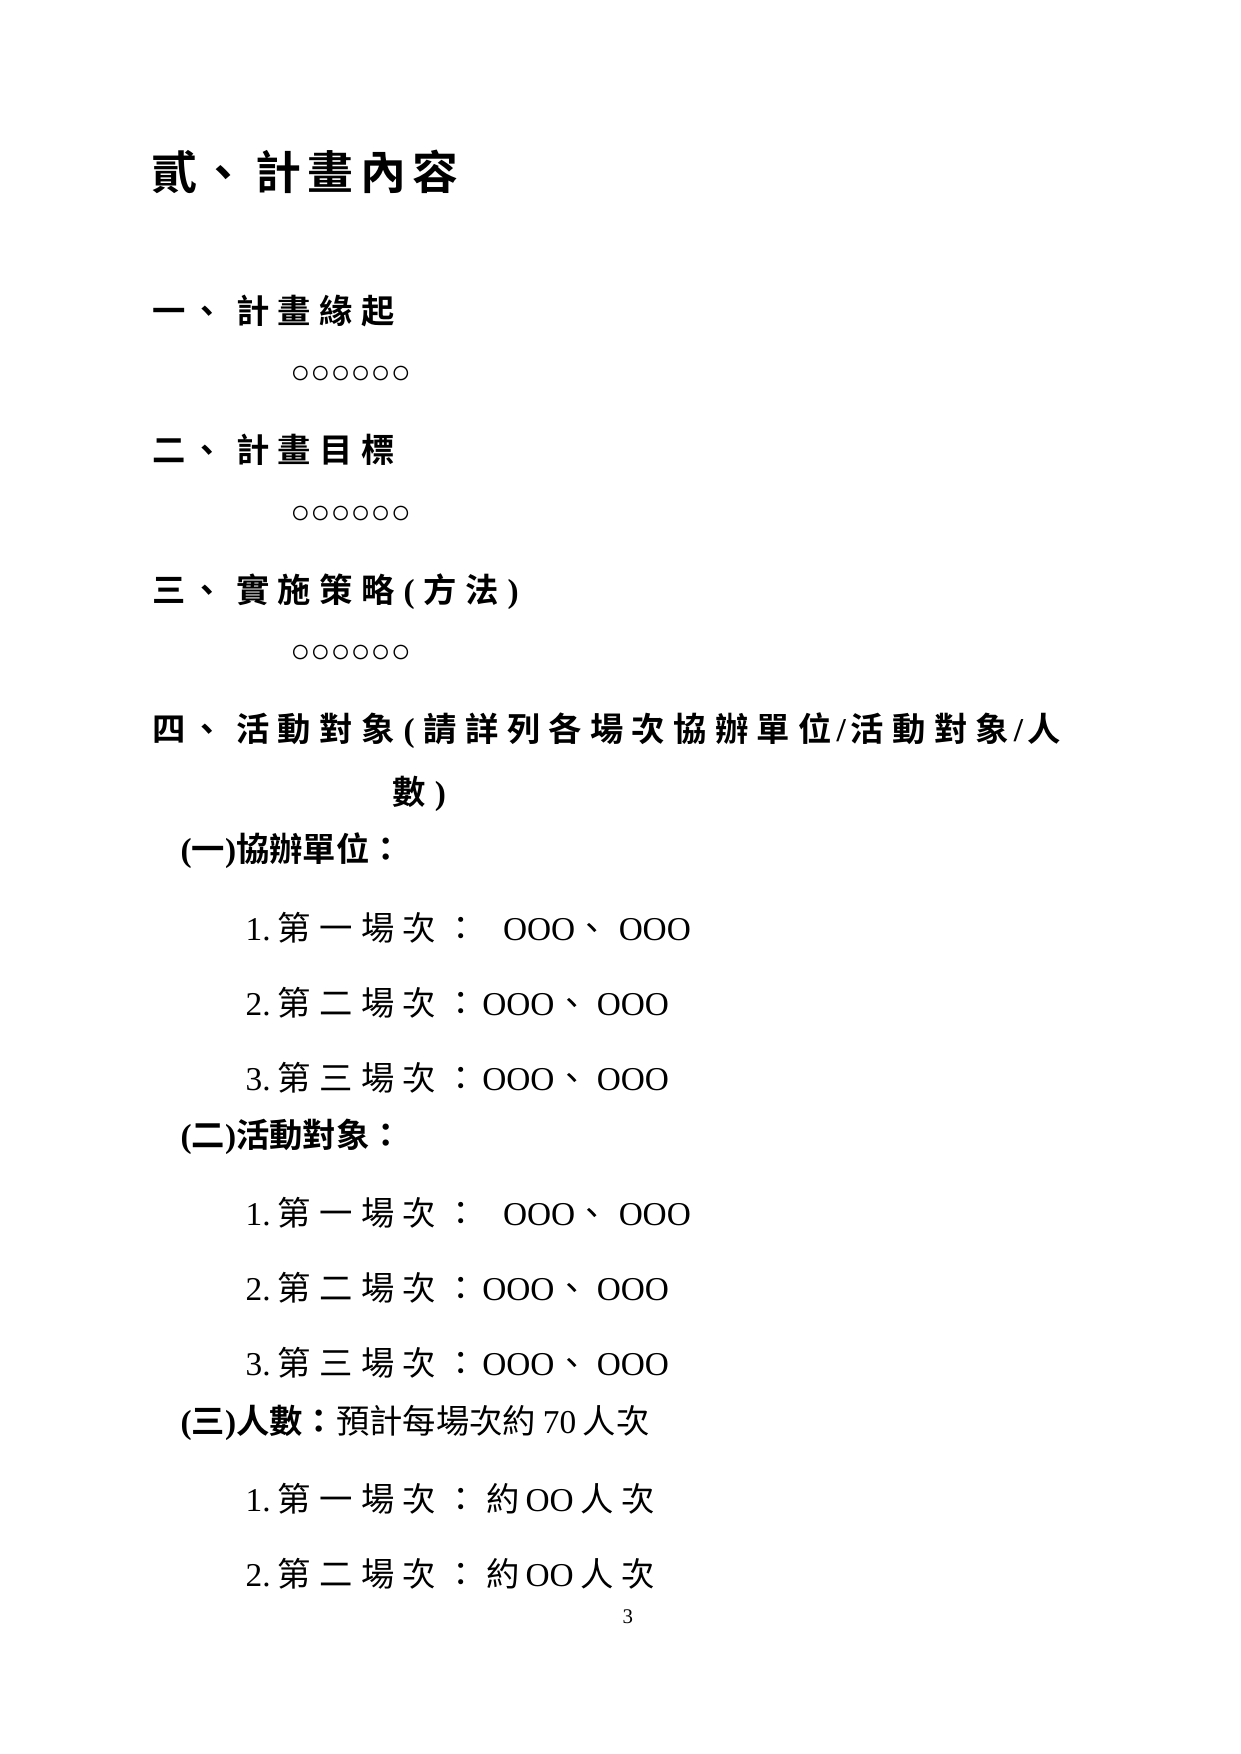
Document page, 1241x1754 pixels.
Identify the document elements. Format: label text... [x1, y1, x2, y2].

text 2.第二場次：OOO、OOO [239, 1244, 1107, 1307]
text (二)活動對象： [180, 1109, 1107, 1157]
text 1.第一場次： OOO、OOO [239, 1169, 1107, 1232]
text ○○○○○○ [223, 342, 1107, 394]
text 2.第二場次：OOO、OOO [239, 959, 1107, 1021]
text 2.第二場次：約OO人次 [239, 1530, 1107, 1593]
text 四、活動對象(請詳列各場次協辦單位/活動對象/人數) [148, 686, 1107, 811]
text 3.第三場次：OOO、OOO [239, 1319, 1107, 1382]
text (一)協辦單位： [180, 823, 1107, 871]
text 三、實施策略(方法) [148, 546, 1107, 608]
text 1.第一場次：約OO人次 [239, 1455, 1107, 1518]
text 一、計畫緣起 [148, 267, 1107, 329]
text 3.第三場次：OOO、OOO [239, 1034, 1107, 1096]
text (三)人數：預計每場次約70人次 [180, 1394, 1107, 1443]
text 貳、計畫內容 [148, 96, 1107, 221]
text 二、計畫目標 [148, 406, 1107, 469]
text 1.第一場次： OOO、OOO [239, 884, 1107, 946]
text ○○○○○○ [223, 621, 1107, 673]
text ○○○○○○ [223, 481, 1107, 533]
